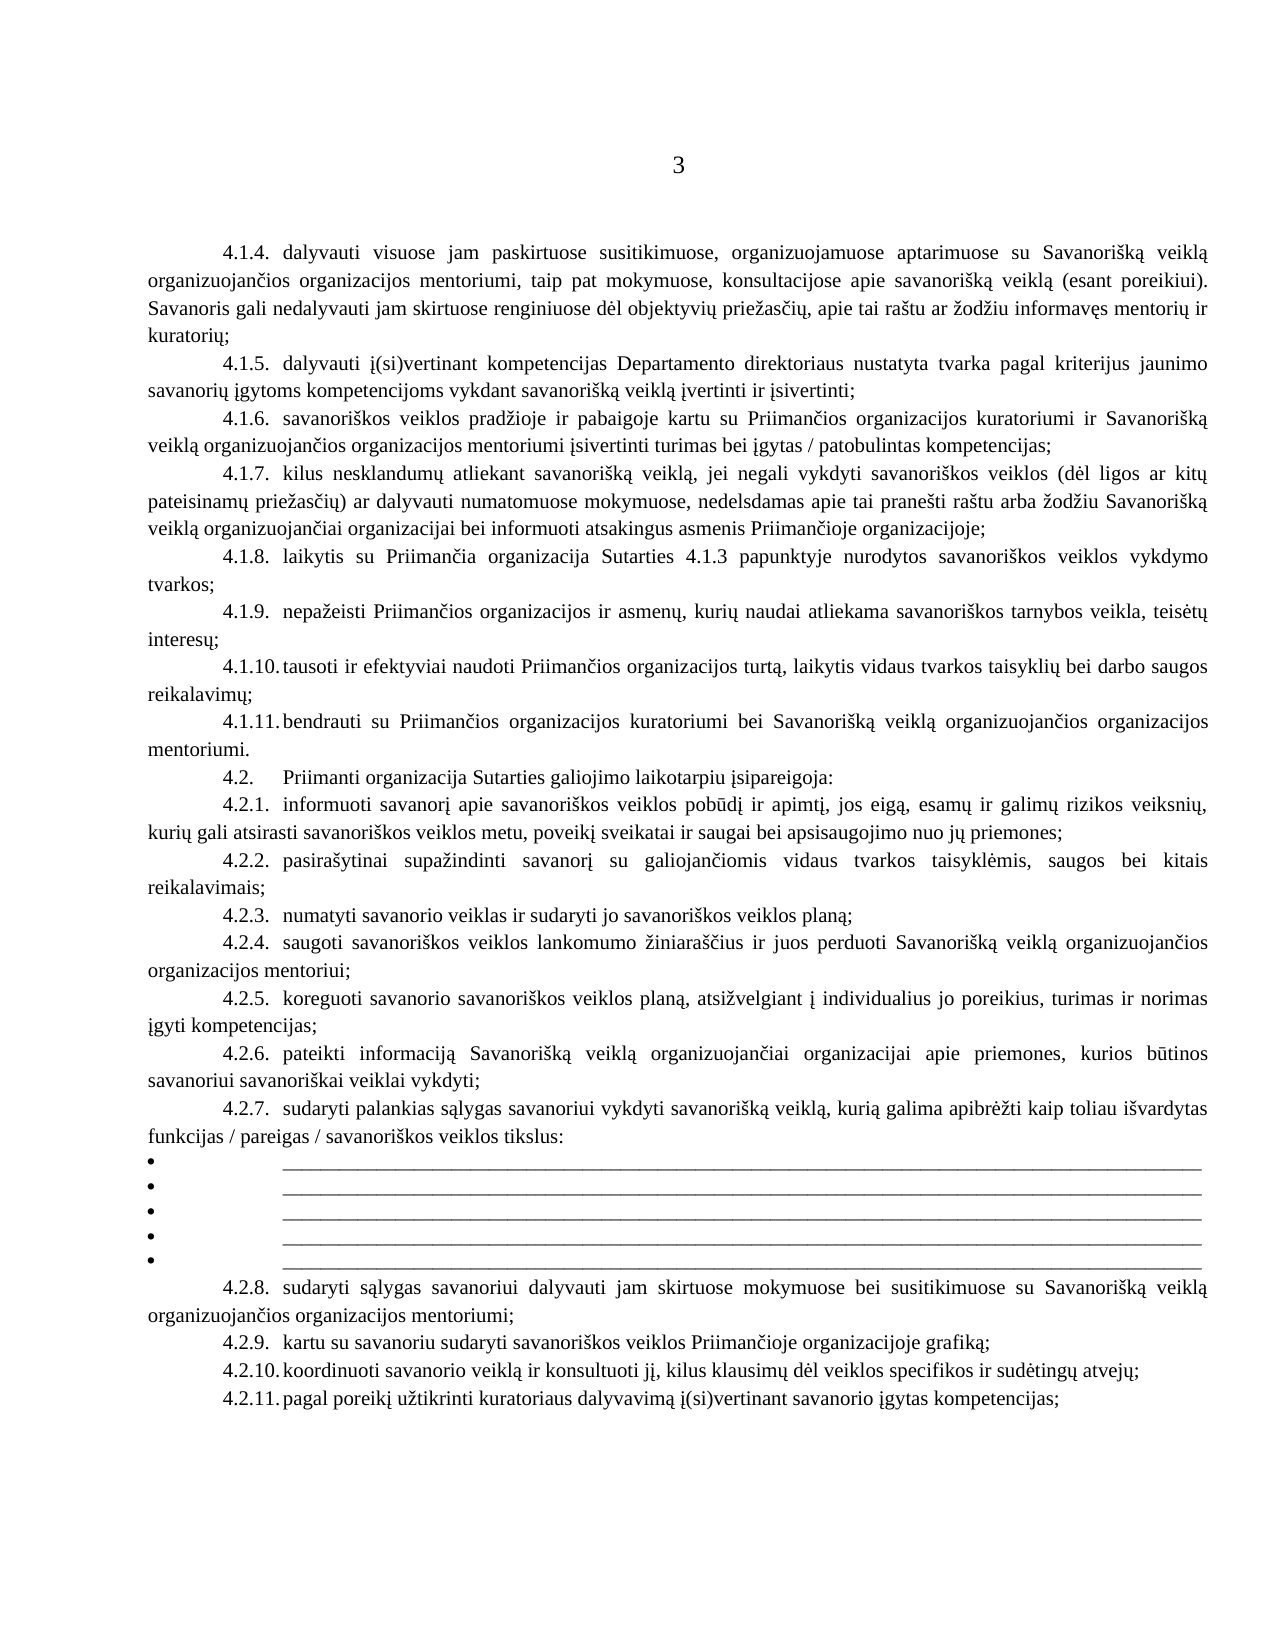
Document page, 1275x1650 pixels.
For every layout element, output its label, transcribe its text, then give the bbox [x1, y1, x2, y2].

text  __________________________________________________________________________________________________ [148, 1226, 1209, 1247]
text 4.2.4. saugoti savanoriškos veiklos lankomumo žiniaraščius ir juos perduoti Savanorišką veiklą organizuojančios organizacijos mentoriui; [148, 930, 1209, 982]
text 4.2.11. pagal poreikį užtikrinti kuratoriaus dalyvavimą į(si)vertinant savanorio įgytas kompetencijas; [148, 1386, 1209, 1409]
text 4.2.6. pateikti informaciją Savanorišką veiklą organizuojančiai organizacijai apie priemones, kurios būtinos savanoriui savanoriškai veiklai vykdyti; [148, 1041, 1209, 1092]
text 4.2.10. koordinuoti savanorio veiklą ir konsultuoti jį, kilus klausimų dėl veiklos specifikos ir sudėtingų atvejų; [148, 1358, 1209, 1382]
text 4.1.5. dalyvauti į(si)vertinant kompetencijas Departamento direktoriaus nustatyta tvarka pagal kriterijus jaunimo savanorių įgytoms kompetencijoms vykdant savanorišką veiklą įvertinti ir įsivertinti; [148, 351, 1209, 402]
text  __________________________________________________________________________________________________ [148, 1176, 1209, 1197]
text 4.1.8. laikytis su Priimančia organizacija Sutarties 4.1.3 papunktyje nurodytos savanoriškos veiklos vykdymo tvarkos; [148, 544, 1209, 596]
text 4.2.3. numatyti savanorio veiklas ir sudaryti jo savanoriškos veiklos planą; [148, 903, 1209, 927]
text 4.2.2. pasirašytinai supažindinti savanorį su galiojančiomis vidaus tvarkos taisyklėmis, saugos bei kitais reikalavimais; [148, 847, 1209, 899]
text 4.2.9. kartu su savanoriu sudaryti savanoriškos veiklos Priimančioje organizacijoje grafiką; [148, 1330, 1209, 1354]
text  __________________________________________________________________________________________________ [148, 1151, 1209, 1173]
text 4.2.1. informuoti savanorį apie savanoriškos veiklos pobūdį ir apimtį, jos eigą, esamų ir galimų rizikos veiksnių, kurių gali atsirasti savanoriškos veiklos metu, poveikį sveikatai ir saugai bei apsisaugojimo nuo jų priemones; [148, 792, 1209, 844]
text  __________________________________________________________________________________________________ [148, 1250, 1209, 1272]
text 4.2.8. sudaryti sąlygas savanoriui dalyvauti jam skirtuose mokymuose bei susitikimuose su Savanorišką veiklą organizuojančios organizacijos mentoriumi; [148, 1275, 1209, 1327]
text 4.1.6. savanoriškos veiklos pradžioje ir pabaigoje kartu su Priimančios organizacijos kuratoriumi ir Savanorišką veiklą organizuojančios organizacijos mentoriumi įsivertinti turimas bei įgytas / patobulintas kompetencijas; [148, 406, 1209, 457]
text 4.1.4. dalyvauti visuose jam paskirtuose susitikimuose, organizuojamuose aptarimuose su Savanorišką veiklą organizuojančios organizacijos mentoriumi, taip pat mokymuose, konsultacijose apie savanorišką veiklą (esant poreikiui). Savanoris gali nedalyvauti jam skirtuose renginiuose dėl objektyvių priežasčių, apie tai raštu ar žodžiu informavęs mentorių ir kuratorių; [148, 240, 1209, 347]
text 4.2. Priimanti organizacija Sutarties galiojimo laikotarpiu įsipareigoja: [148, 765, 1209, 789]
text 4.1.7. kilus nesklandumų atliekant savanorišką veiklą, jei negali vykdyti savanoriškos veiklos (dėl ligos ar kitų pateisinamų priežasčių) ar dalyvauti numatomuose mokymuose, nedelsdamas apie tai pranešti raštu arba žodžiu Savanorišką veiklą organizuojančiai organizacijai bei informuoti atsakingus asmenis Priimančioje organizacijoje; [148, 461, 1209, 540]
text 4.1.10. tausoti ir efektyviai naudoti Priimančios organizacijos turtą, laikytis vidaus tvarkos taisyklių bei darbo saugos reikalavimų; [148, 654, 1209, 706]
text  __________________________________________________________________________________________________ [148, 1201, 1209, 1222]
text 4.1.11. bendrauti su Priimančios organizacijos kuratoriumi bei Savanorišką veiklą organizuojančios organizacijos mentoriumi. [148, 709, 1209, 761]
text 4.2.5. koreguoti savanorio savanoriškos veiklos planą, atsižvelgiant į individualius jo poreikius, turimas ir norimas įgyti kompetencijas; [148, 986, 1209, 1037]
text 4.2.7. sudaryti palankias sąlygas savanoriui vykdyti savanorišką veiklą, kurią galima apibrėžti kaip toliau išvardytas funkcijas / pareigas / savanoriškos veiklos tikslus: [148, 1096, 1209, 1148]
text 4.1.9. nepažeisti Priimančios organizacijos ir asmenų, kurių naudai atliekama savanoriškos tarnybos veikla, teisėtų interesų; [148, 599, 1209, 651]
